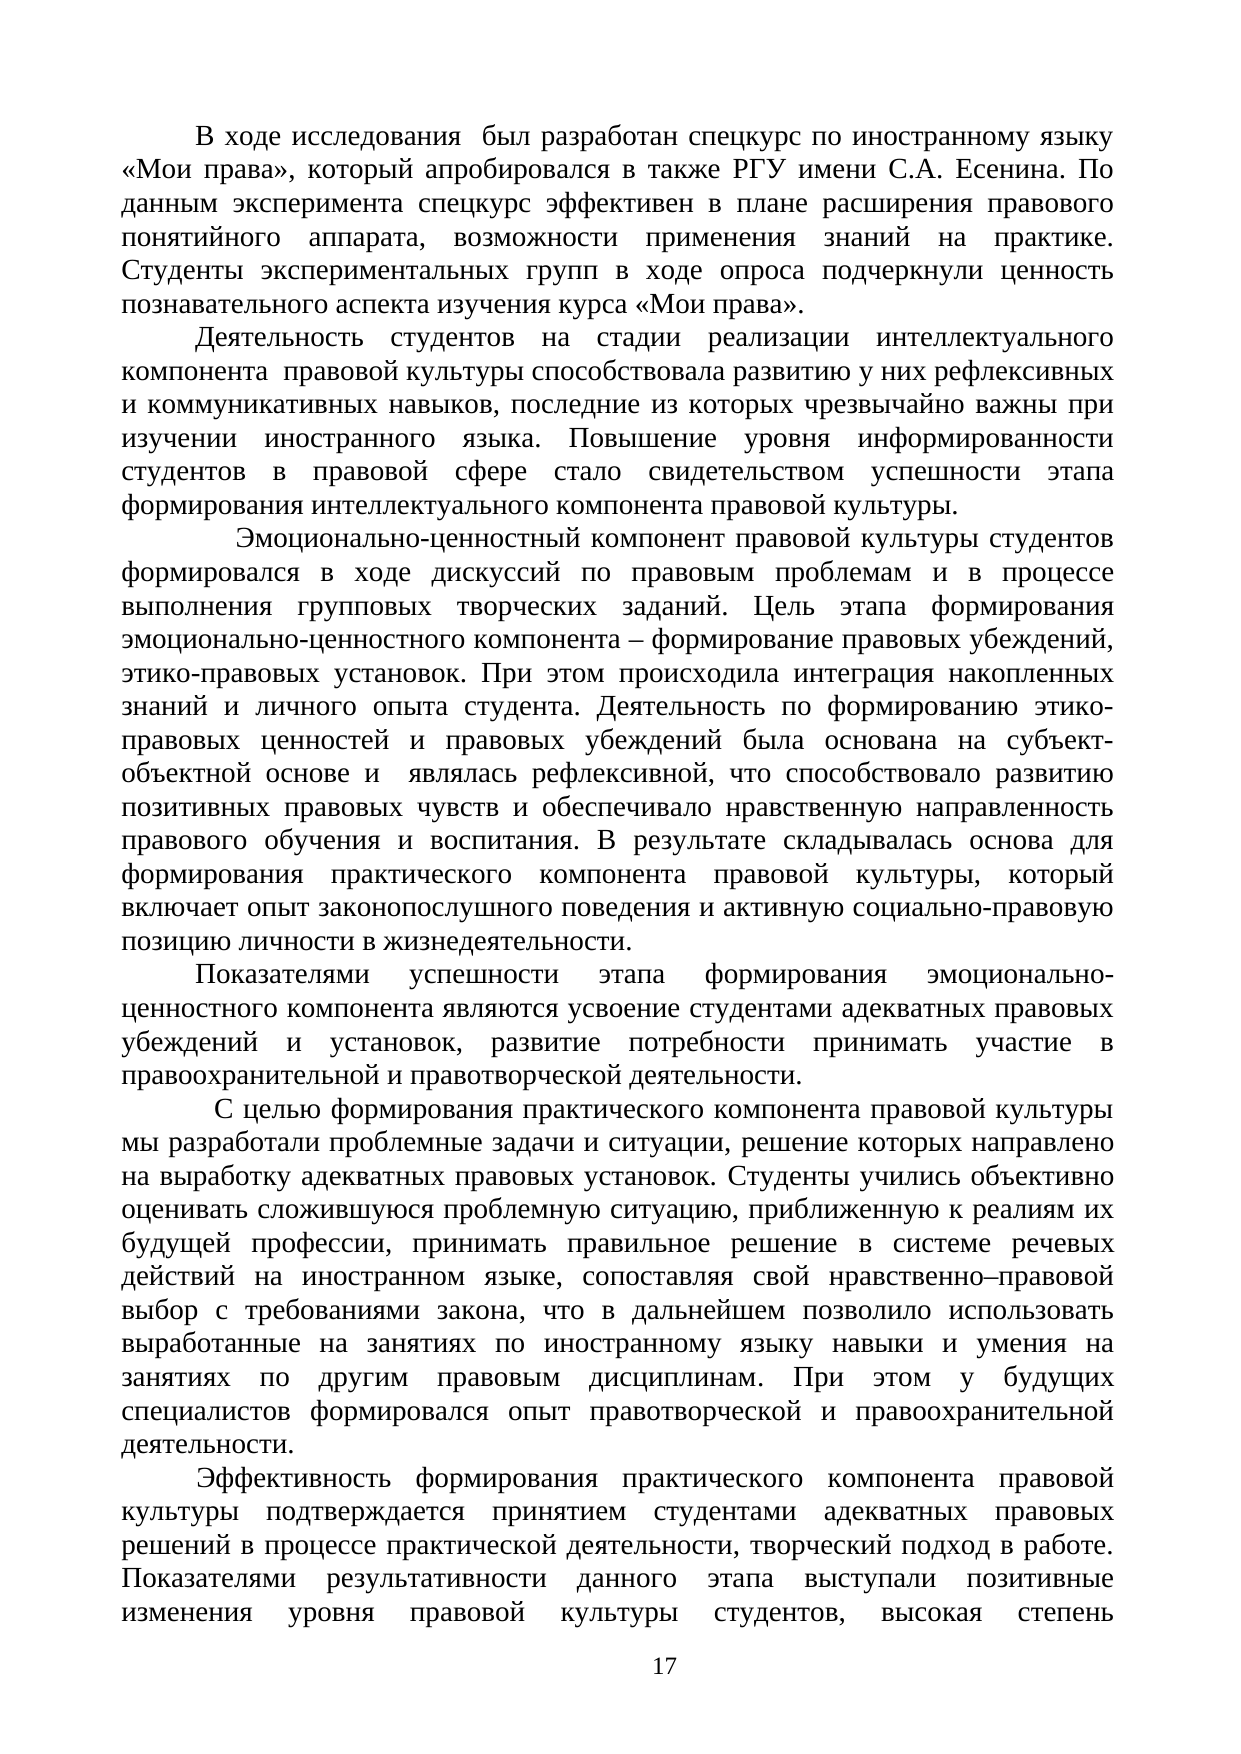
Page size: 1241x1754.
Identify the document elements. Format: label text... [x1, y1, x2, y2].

text Эффективность формирования практического компонента правовой культуры подтверждается принятием студентами адекватных правовых решений в процессе практической деятельности, творческий подход в работе. Показателями результативности данного этапа выступали позитивные изменения уровня правовой культуры студентов, высокая степень [121, 1460, 1115, 1627]
text С целью формирования практического компонента правовой культуры мы разработали проблемные задачи и ситуации, решение которых направлено на выработку адекватных правовых установок. Студенты учились объективно оценивать сложившуюся проблемную ситуацию, приближенную к реалиям их будущей профессии, принимать правильное решение в системе речевых действий на иностранном языке, сопоставляя свой нравственно–правовой выбор с требованиями закона, что в дальнейшем позволило использовать выработанные на занятиях по иностранному языку навыки и умения на занятиях по другим правовым дисциплинам. При этом у будущих специалистов формировался опыт правотворческой и правоохранительной деятельности. [121, 1091, 1115, 1460]
text Деятельность студентов на стадии реализации интеллектуального компонента правовой культуры способствовала развитию у них рефлексивных и коммуникативных навыков, последние из которых чрезвычайно важны при изучении иностранного языка. Повышение уровня информированности студентов в правовой сфере стало свидетельством успешности этапа формирования интеллектуального компонента правовой культуры. [121, 319, 1115, 521]
text Эмоционально-ценностный компонент правовой культуры студентов формировался в ходе дискуссий по правовым проблемам и в процессе выполнения групповых творческих заданий. Цель этапа формирования эмоционально-ценностного компонента – формирование правовых убеждений, этико-правовых установок. При этом происходила интеграция накопленных знаний и личного опыта студента. Деятельность по формированию этико-правовых ценностей и правовых убеждений была основана на субъект-объектной основе и являлась рефлексивной, что способствовало развитию позитивных правовых чувств и обеспечивало нравственную направленность правового обучения и воспитания. В результате складывалась основа для формирования практического компонента правовой культуры, который включает опыт законопослушного поведения и активную социально-правовую позицию личности в жизнедеятельности. [121, 521, 1115, 957]
text В ходе исследования был разработан спецкурс по иностранному языку «Мои права», который апробировался в также РГУ имени С.А. Есенина. По данным эксперимента спецкурс эффективен в плане расширения правового понятийного аппарата, возможности применения знаний на практике. Студенты экспериментальных групп в ходе опроса подчеркнули ценность познавательного аспекта изучения курса «Мои права». [121, 118, 1115, 319]
text Показателями успешности этапа формирования эмоционально-ценностного компонента являются усвоение студентами адекватных правовых убеждений и установок, развитие потребности принимать участие в правоохранительной и правотворческой деятельности. [121, 957, 1115, 1091]
